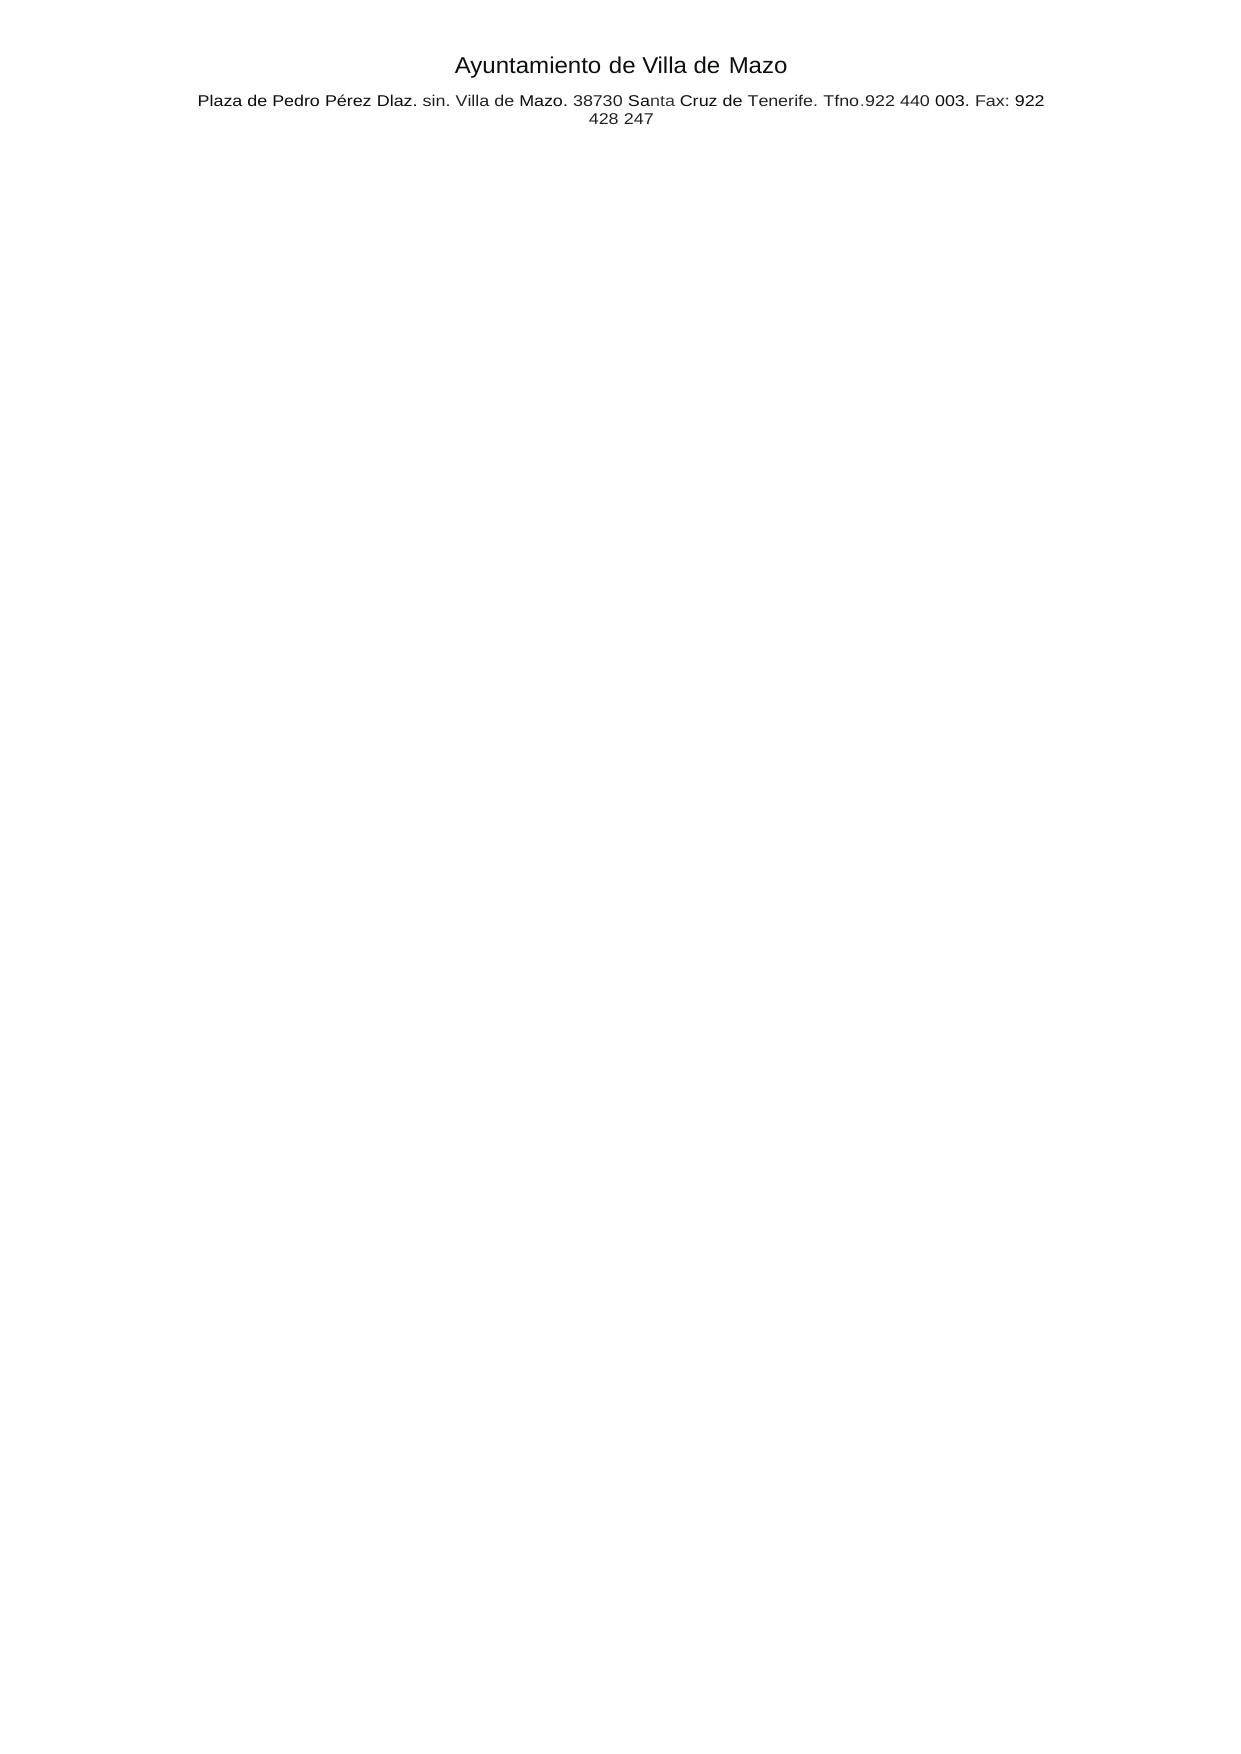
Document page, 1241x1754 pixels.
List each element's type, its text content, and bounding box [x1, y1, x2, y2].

text Ayuntamiento de Villa de Mazo [195, 52, 1047, 78]
text Plaza de Pedro Pérez Dlaz. sin. Villa de Mazo. 38730 Santa Cruz de Tenerife. Tfno.922 440 003. Fax: 922 428 247 [195, 92, 1047, 128]
